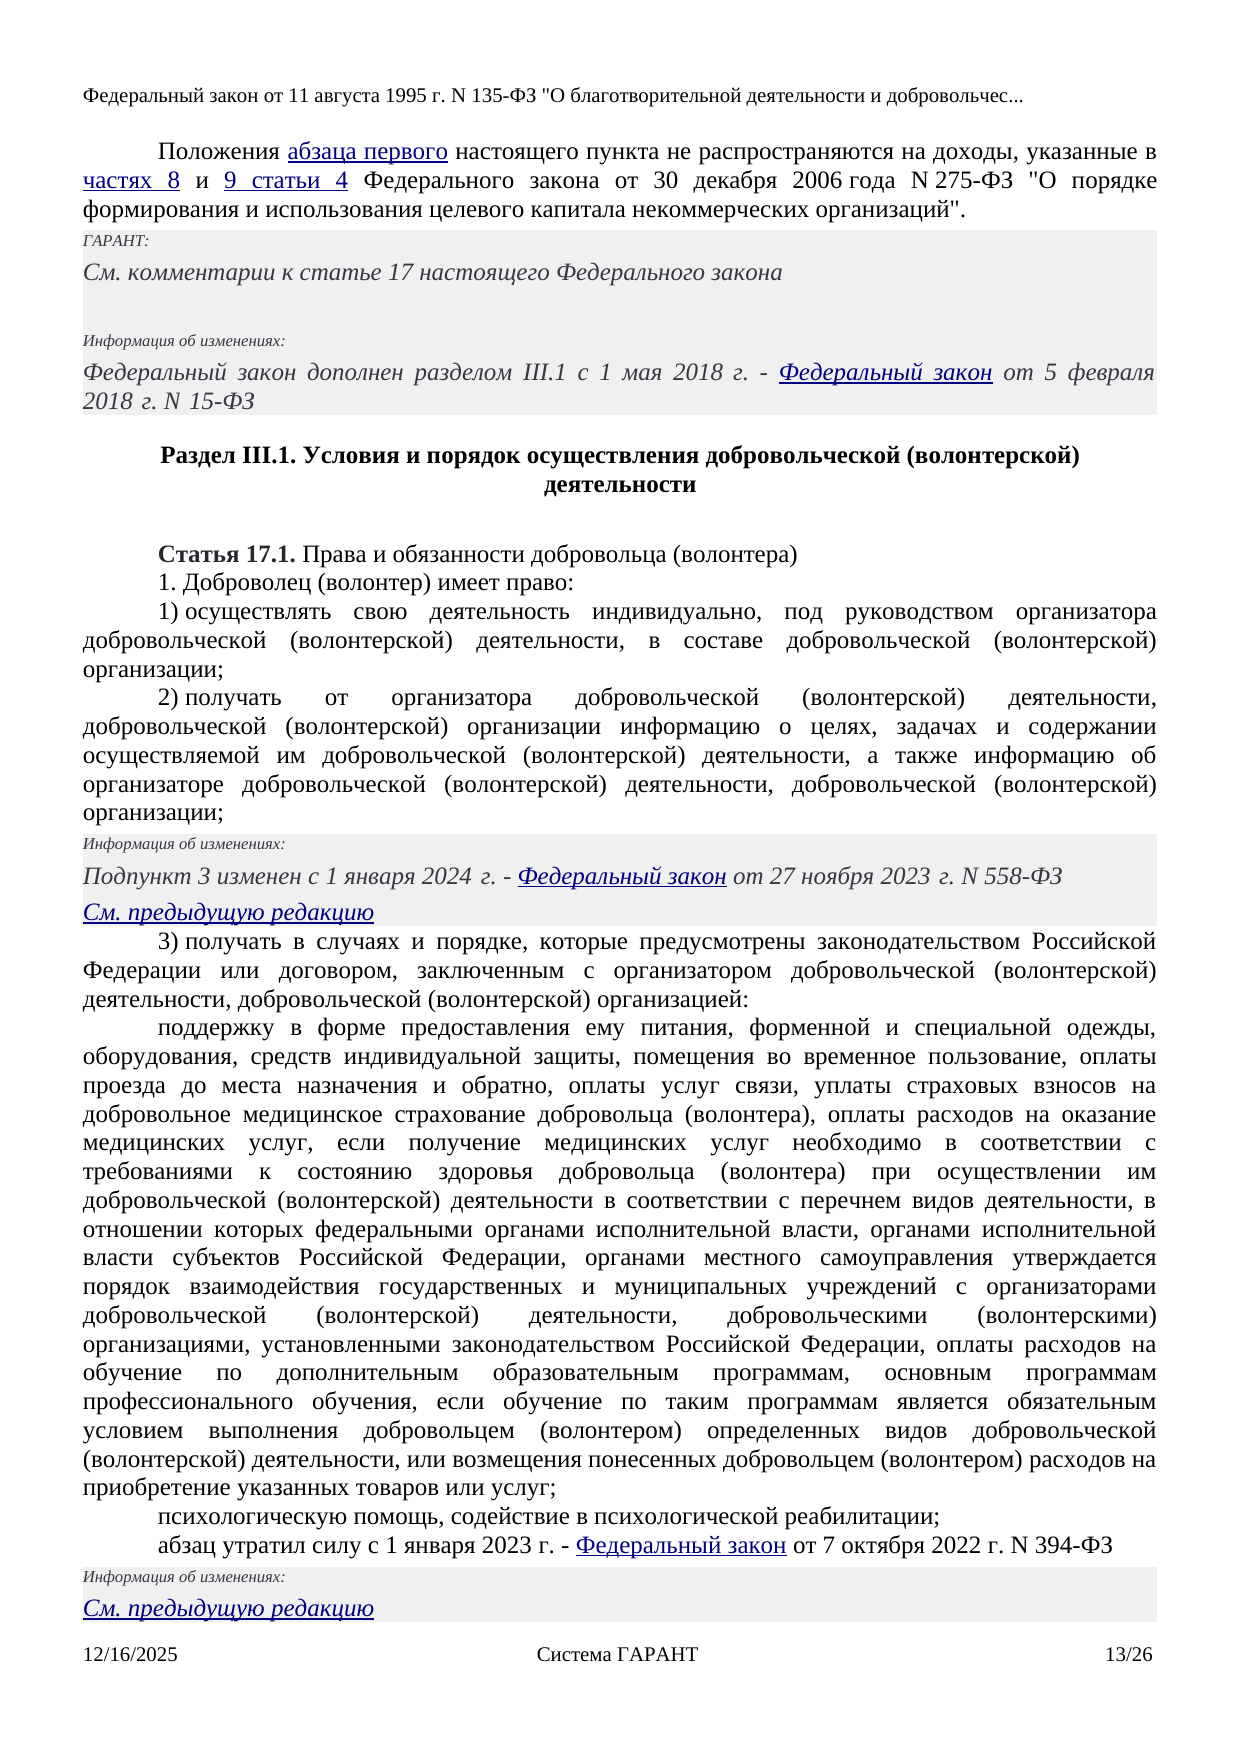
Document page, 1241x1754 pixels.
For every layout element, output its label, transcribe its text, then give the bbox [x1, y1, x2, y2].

text См. предыдущую редакцию [83, 897, 1157, 926]
text 2) получать от организатора добровольческой (волонтерской) деятельности, добровольческой (волонтерской) организации информацию о целях, задачах и содержании осуществляемой им добровольческой (волонтерской) деятельности, а также информацию об организаторе добровольческой (волонтерской) деятельности, добровольческой (волонтерской) организации; [83, 682, 1157, 826]
text ГАРАНТ: [151, 230, 1157, 249]
text Информация об изменениях: [287, 330, 1157, 349]
text психологическую помощь, содействие в психологической реабилитации; [83, 1501, 1157, 1530]
text Положения абзаца первого настоящего пункта не распространяются на доходы, указанные в частях 8 и 9 статьи 4 Федерального закона от 30 декабря 2006 года N 275-ФЗ "О порядке формирования и использования целевого капитала некоммерческих организаций". [83, 136, 1157, 222]
text 1) осуществлять свою деятельность индивидуально, под руководством организатора добровольческой (волонтерской) деятельности, в составе добровольческой (волонтерской) организации; [83, 596, 1157, 682]
text Статья 17.1. Права и обязанности добровольца (волонтера) [158, 539, 1157, 567]
text Подпункт 3 изменен с 1 января 2024 г. - Федеральный закон от 27 ноября 2023 г. N 558-ФЗ [1065, 861, 1157, 890]
text Федеральный закон дополнен разделом III.1 с 1 мая 2018 г. - Федеральный закон от 5 февраля 2018 г. N 15-ФЗ [257, 384, 1157, 415]
text абзац утратил силу с 1 января 2023 г. - Федеральный закон от 7 октября 2022 г. N 394-ФЗ [83, 1530, 1157, 1559]
text Информация об изменениях: [287, 834, 1157, 853]
text См. комментарии к статье 17 настоящего Федерального закона [785, 257, 1157, 286]
subtitle Раздел III.1. Условия и порядок осуществления добровольческой (волонтерской) деятельности [83, 440, 1157, 497]
text поддержку в форме предоставления ему питания, форменной и специальной одежды, оборудования, средств индивидуальной защиты, помещения во временное пользование, оплаты проезда до места назначения и обратно, оплаты услуг связи, уплаты страховых взносов на добровольное медицинское страхование добровольца (волонтера), оплаты расходов на оказание медицинских услуг, если получение медицинских услуг необходимо в соответствии с требованиями к состоянию здоровья добровольца (волонтера) при осуществлении им добровольческой (волонтерской) деятельности в соответствии с перечнем видов деятельности, в отношении которых федеральными органами исполнительной власти, органами исполнительной власти субъектов Российской Федерации, органами местного самоуправления утверждается порядок взаимодействия государственных и муниципальных учреждений с организаторами добровольческой (волонтерской) деятельности, добровольческими (волонтерскими) организациями, установленными законодательством Российской Федерации, оплаты расходов на обучение по дополнительным образовательным программам, основным программам профессионального обучения, если обучение по таким программам является обязательным условием выполнения добровольцем (волонтером) определенных видов добровольческой (волонтерской) деятельности, или возмещения понесенных добровольцем (волонтером) расходов на приобретение указанных товаров или услуг; [83, 1012, 1157, 1501]
text Информация об изменениях: [287, 1567, 1157, 1586]
text 1. Доброволец (волонтер) имеет право: [83, 567, 1157, 596]
text 3) получать в случаях и порядке, которые предусмотрены законодательством Российской Федерации или договором, заключенным с организатором добровольческой (волонтерской) деятельности, добровольческой (волонтерской) организацией: [83, 926, 1157, 1012]
text См. предыдущую редакцию [83, 1593, 1157, 1622]
